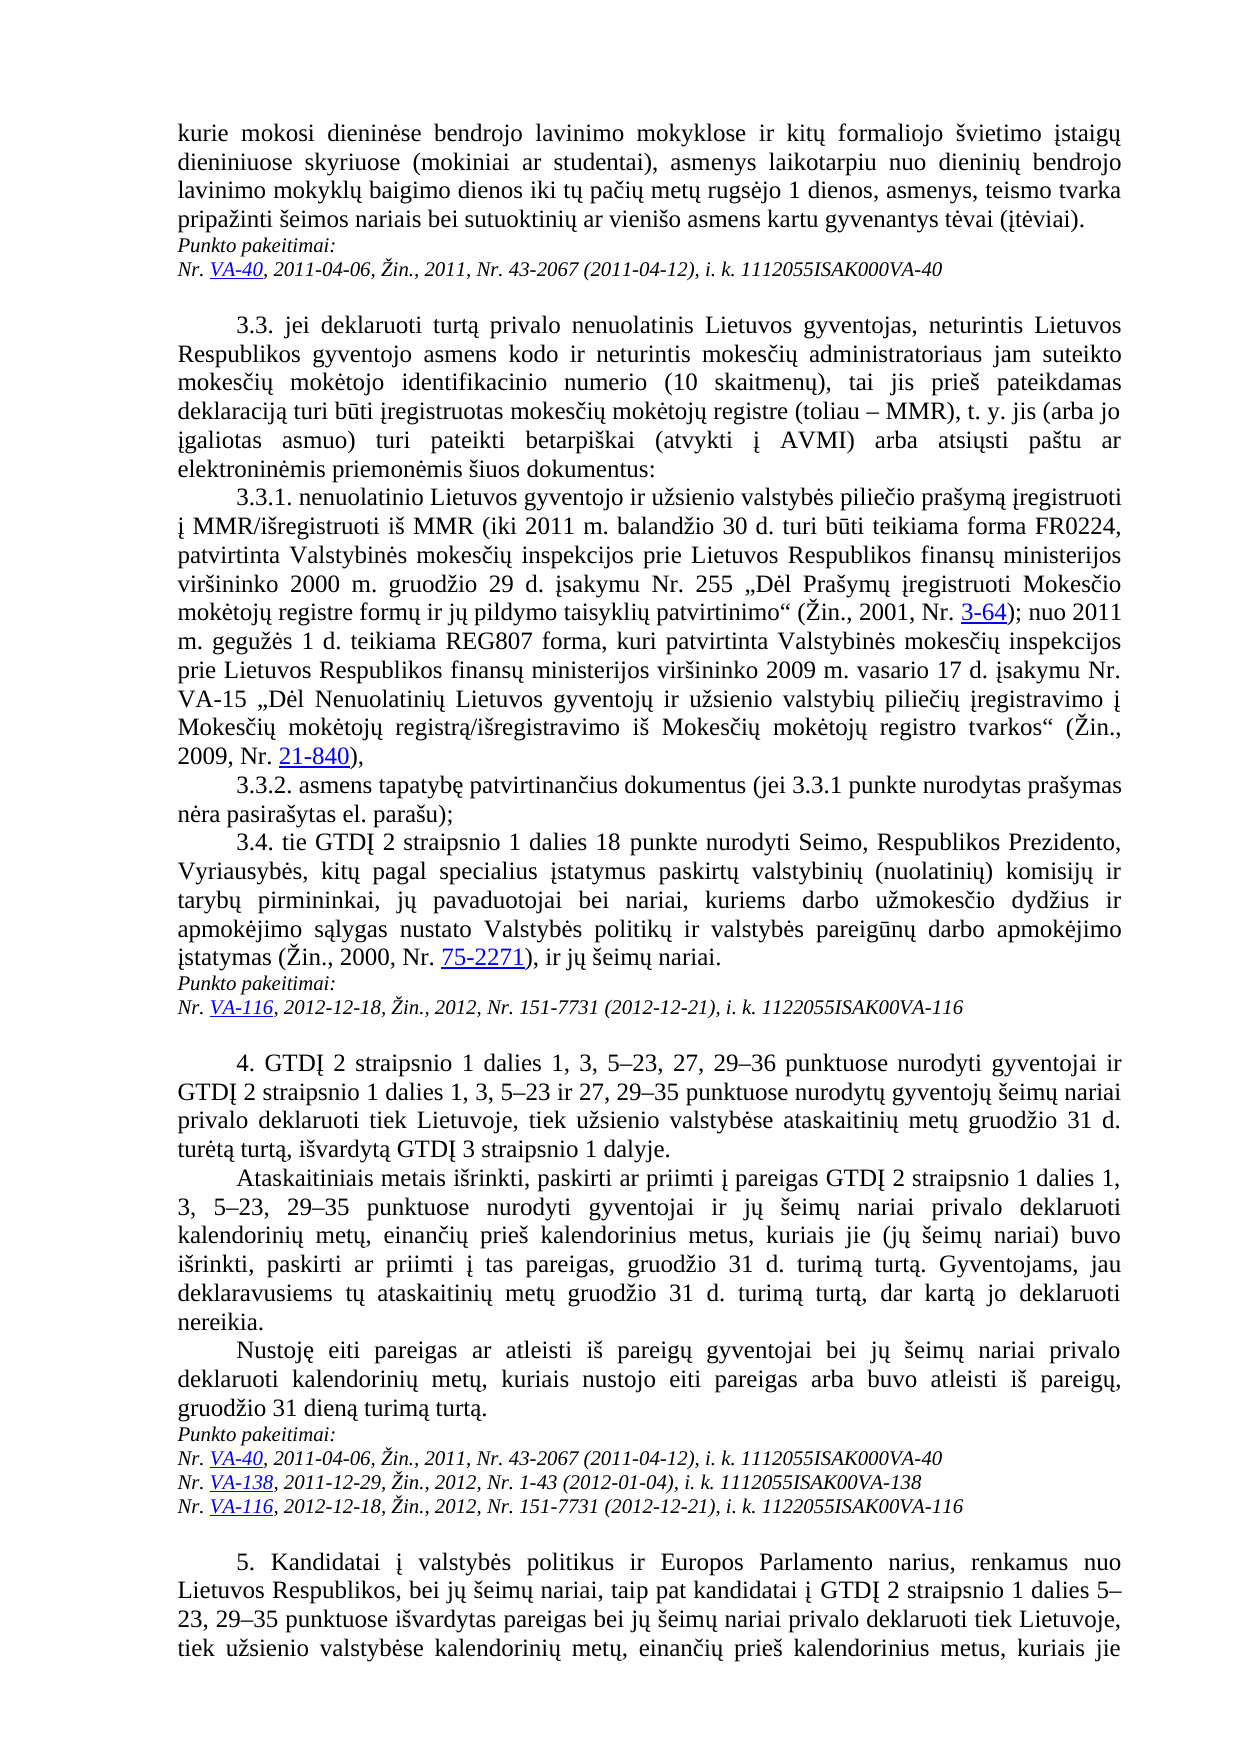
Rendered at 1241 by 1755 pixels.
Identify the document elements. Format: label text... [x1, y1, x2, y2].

text Nr. VA-116, 2012-12-18, Žin., 2012, Nr. 151-7731 (2012-12-21), i. k. 1122055ISAK00VA-116 [177, 1494, 1122, 1518]
text 4. GTDĮ 2 straipsnio 1 dalies 1, 3, 5–23, 27, 29–36 punktuose nurodyti gyventojai ir GTDĮ 2 straipsnio 1 dalies 1, 3, 5–23 ir 27, 29–35 punktuose nurodytų gyventojų šeimų nariai privalo deklaruoti tiek Lietuvoje, tiek užsienio valstybėse ataskaitinių metų gruodžio 31 d. turėtą turtą, išvardytą GTDĮ 3 straipsnio 1 dalyje. [177, 1048, 1122, 1163]
text Nr. VA-40, 2011-04-06, Žin., 2011, Nr. 43-2067 (2011-04-12), i. k. 1112055ISAK000VA-40 [177, 1446, 1122, 1470]
text 3.4. tie GTDĮ 2 straipsnio 1 dalies 18 punkte nurodyti Seimo, Respublikos Prezidento, Vyriausybės, kitų pagal specialius įstatymus paskirtų valstybinių (nuolatinių) komisijų ir tarybų pirmininkai, jų pavaduotojai bei nariai, kuriems darbo užmokesčio dydžius ir apmokėjimo sąlygas nustato Valstybės politikų ir valstybės pareigūnų darbo apmokėjimo įstatymas (Žin., 2000, Nr. 75-2271), ir jų šeimų nariai. [177, 827, 1122, 971]
text Punkto pakeitimai: [177, 1422, 1122, 1446]
text Nr. VA-116, 2012-12-18, Žin., 2012, Nr. 151-7731 (2012-12-21), i. k. 1122055ISAK00VA-116 [177, 995, 1122, 1019]
text Punkto pakeitimai: [177, 233, 1122, 257]
text 3.3.1. nenuolatinio Lietuvos gyventojo ir užsienio valstybės piliečio prašymą įregistruoti į MMR/išregistruoti iš MMR (iki 2011 m. balandžio 30 d. turi būti teikiama forma FR0224, patvirtinta Valstybinės mokesčių inspekcijos prie Lietuvos Respublikos finansų ministerijos viršininko 2000 m. gruodžio 29 d. įsakymu Nr. 255 „Dėl Prašymų įregistruoti Mokesčio mokėtojų registre formų ir jų pildymo taisyklių patvirtinimo“ (Žin., 2001, Nr. 3-64); nuo 2011 m. gegužės 1 d. teikiama REG807 forma, kuri patvirtinta Valstybinės mokesčių inspekcijos prie Lietuvos Respublikos finansų ministerijos viršininko 2009 m. vasario 17 d. įsakymu Nr. VA-15 „Dėl Nenuolatinių Lietuvos gyventojų ir užsienio valstybių piliečių įregistravimo į Mokesčių mokėtojų registrą/išregistravimo iš Mokesčių mokėtojų registro tvarkos“ (Žin., 2009, Nr. 21-840), [177, 482, 1122, 770]
text Nr. VA-40, 2011-04-06, Žin., 2011, Nr. 43-2067 (2011-04-12), i. k. 1112055ISAK000VA-40 [177, 257, 1122, 281]
text Nustoję eiti pareigas ar atleisti iš pareigų gyventojai bei jų šeimų nariai privalo deklaruoti kalendorinių metų, kuriais nustojo eiti pareigas arba buvo atleisti iš pareigų, gruodžio 31 dieną turimą turtą. [177, 1336, 1122, 1422]
text 3.3.2. asmens tapatybę patvirtinančius dokumentus (jei 3.3.1 punkte nurodytas prašymas nėra pasirašytas el. parašu); [177, 770, 1122, 827]
text 3.3. jei deklaruoti turtą privalo nenuolatinis Lietuvos gyventojas, neturintis Lietuvos Respublikos gyventojo asmens kodo ir neturintis mokesčių administratoriaus jam suteikto mokesčių mokėtojo identifikacinio numerio (10 skaitmenų), tai jis prieš pateikdamas deklaraciją turi būti įregistruotas mokesčių mokėtojų registre (toliau – MMR), t. y. jis (arba jo įgaliotas asmuo) turi pateikti betarpiškai (atvykti į AVMI) arba atsiųsti paštu ar elektroninėmis priemonėmis šiuos dokumentus: [177, 310, 1122, 482]
text Punkto pakeitimai: [177, 971, 1122, 995]
text kurie mokosi dieninėse bendrojo lavinimo mokyklose ir kitų formaliojo švietimo įstaigų dieniniuose skyriuose (mokiniai ar studentai), asmenys laikotarpiu nuo dieninių bendrojo lavinimo mokyklų baigimo dienos iki tų pačių metų rugsėjo 1 dienos, asmenys, teismo tvarka pripažinti šeimos nariais bei sutuoktinių ar vienišo asmens kartu gyvenantys tėvai (įtėviai). [177, 118, 1122, 233]
text Ataskaitiniais metais išrinkti, paskirti ar priimti į pareigas GTDĮ 2 straipsnio 1 dalies 1, 3, 5–23, 29–35 punktuose nurodyti gyventojai ir jų šeimų nariai privalo deklaruoti kalendorinių metų, einančių prieš kalendorinius metus, kuriais jie (jų šeimų nariai) buvo išrinkti, paskirti ar priimti į tas pareigas, gruodžio 31 d. turimą turtą. Gyventojams, jau deklaravusiems tų ataskaitinių metų gruodžio 31 d. turimą turtą, dar kartą jo deklaruoti nereikia. [177, 1163, 1122, 1336]
text 5. Kandidatai į valstybės politikus ir Europos Parlamento narius, renkamus nuo Lietuvos Respublikos, bei jų šeimų nariai, taip pat kandidatai į GTDĮ 2 straipsnio 1 dalies 5–23, 29–35 punktuose išvardytas pareigas bei jų šeimų nariai privalo deklaruoti tiek Lietuvoje, tiek užsienio valstybėse kalendorinių metų, einančių prieš kalendorinius metus, kuriais jie [177, 1547, 1122, 1662]
text Nr. VA-138, 2011-12-29, Žin., 2012, Nr. 1-43 (2012-01-04), i. k. 1112055ISAK00VA-138 [177, 1470, 1122, 1494]
